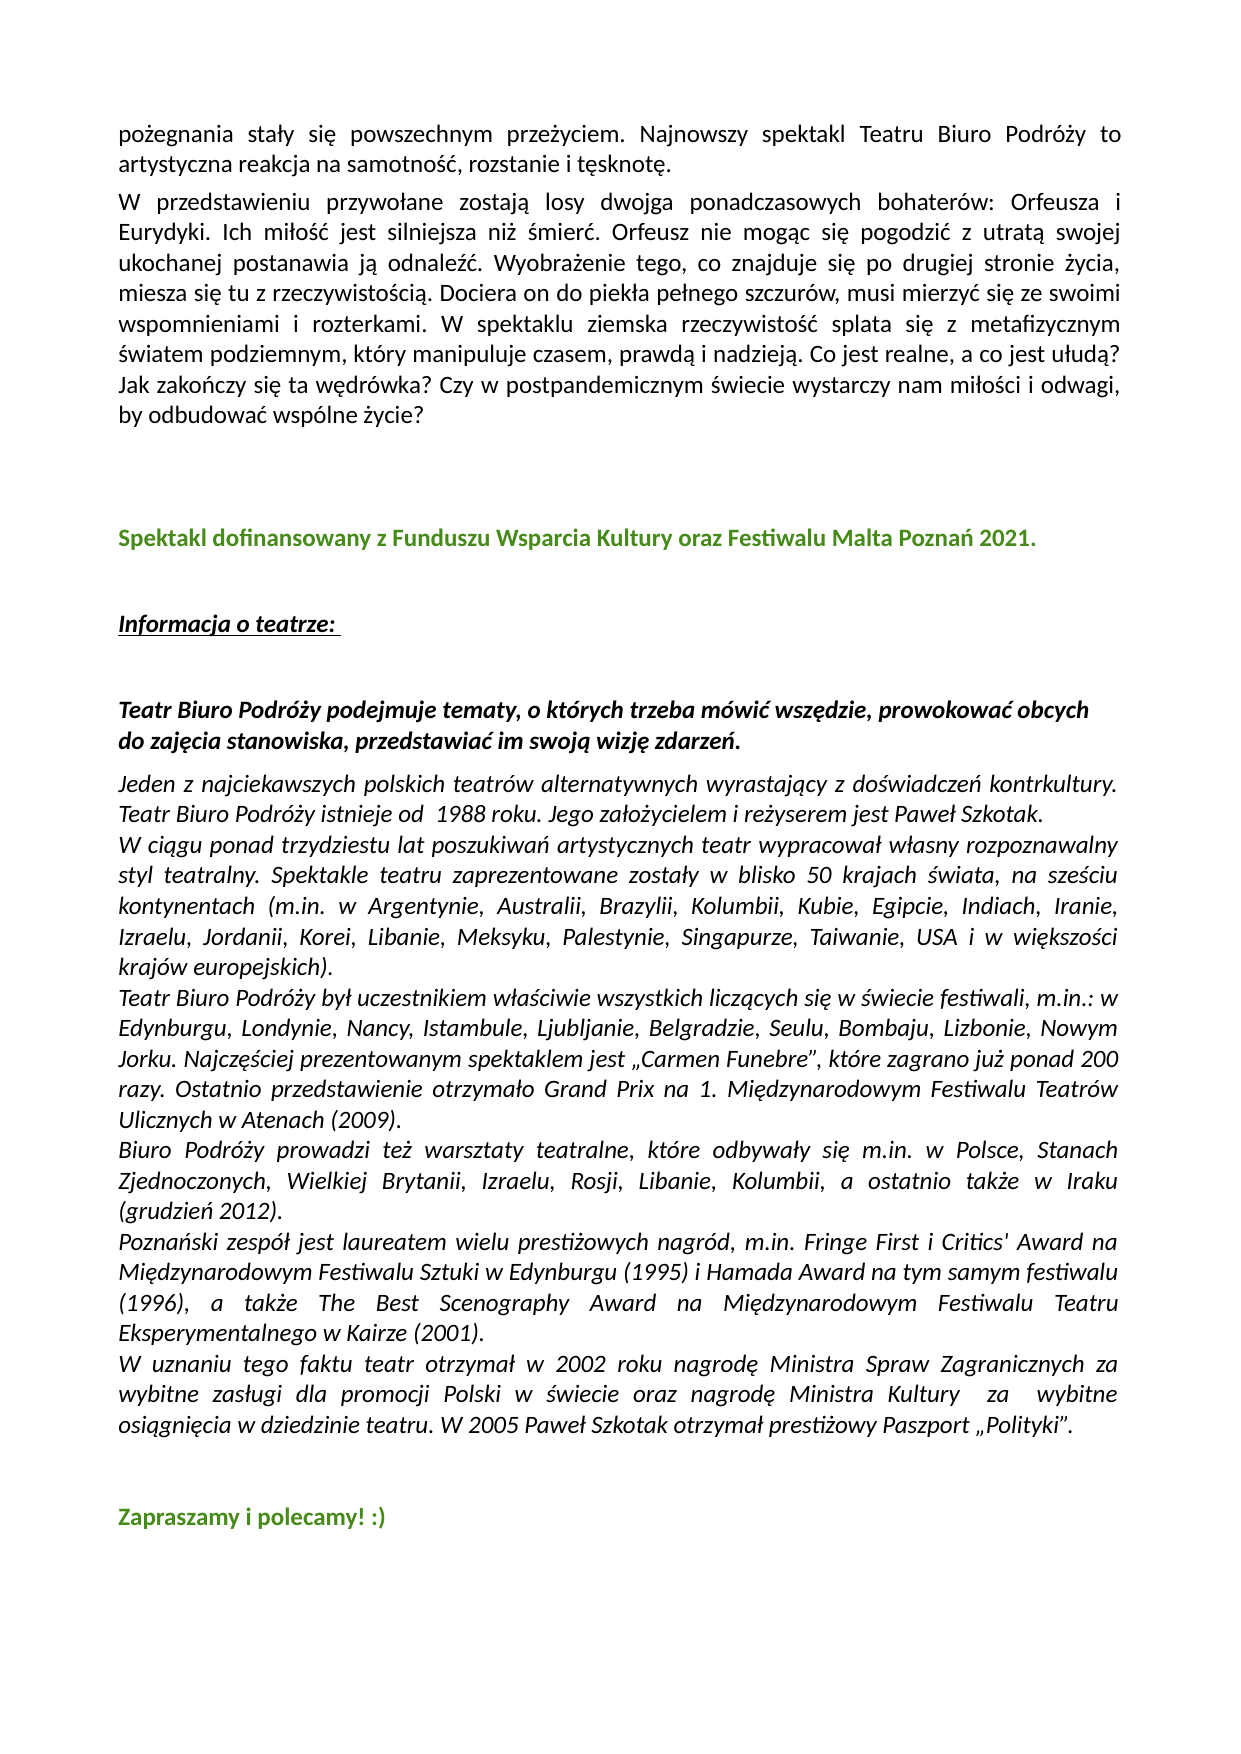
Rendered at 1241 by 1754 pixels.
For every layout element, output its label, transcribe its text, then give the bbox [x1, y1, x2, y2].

text Biuro Podróży prowadzi też warsztaty teatralne, które odbywały się m.in. w Polsce, Stanach Zjednoczonych, Wielkiej Brytanii, Izraelu, Rosji, Libanie, Kolumbii, a ostatnio także w Iraku (grudzień 2012). [118, 1134, 1122, 1226]
text W przedstawieniu przywołane zostają losy dwojga ponadczasowych bohaterów: Orfeusza i Eurydyki. Ich miłość jest silniejsza niż śmierć. Orfeusz nie mogąc się pogodzić z utratą swojej ukochanej postanawia ją odnaleźć. Wyobrażenie tego, co znajduje się po drugiej stronie życia, miesza się tu z rzeczywistością. Dociera on do piekła pełnego szczurów, musi mierzyć się ze swoimi wspomnieniami i rozterkami. W spektaklu ziemska rzeczywistość splata się z metafizycznym światem podziemnym, który manipuluje czasem, prawdą i nadzieją. Co jest realne, a co jest ułudą? Jak zakończy się ta wędrówka? Czy w postpandemicznym świecie wystarczy nam miłości i odwagi, by odbudować wspólne życie? [118, 186, 1122, 430]
text Zapraszamy i polecamy! :) [118, 1501, 1122, 1531]
text Teatr Biuro Podróży był uczestnikiem właściwie wszystkich liczących się w świecie festiwali, m.in.: w Edynburgu, Londynie, Nancy, Istambule, Ljubljanie, Belgradzie, Seulu, Bombaju, Lizbonie, Nowym Jorku. Najczęściej prezentowanym spektaklem jest „Carmen Funebre”, które zagrano już ponad 200 razy. Ostatnio przedstawienie otrzymało Grand Prix na 1. Międzynarodowym Festiwalu Teatrów Ulicznych w Atenach (2009). [118, 982, 1122, 1134]
text Jeden z najciekawszych polskich teatrów alternatywnych wyrastający z doświadczeń kontrkultury. Teatr Biuro Podróży istnieje od 1988 roku. Jego założycielem i reżyserem jest Paweł Szkotak. [118, 768, 1122, 829]
text pożegnania stały się powszechnym przeżyciem. Najnowszy spektakl Teatru Biuro Podróży to artystyczna reakcja na samotność, rozstanie i tęsknotę. [118, 118, 1122, 179]
text W ciągu ponad trzydziestu lat poszukiwań artystycznych teatr wypracował własny rozpoznawalny styl teatralny. Spektakle teatru zaprezentowane zostały w blisko 50 krajach świata, na sześciu kontynentach (m.in. w Argentynie, Australii, Brazylii, Kolumbii, Kubie, Egipcie, Indiach, Iranie, Izraelu, Jordanii, Korei, Libanie, Meksyku, Palestynie, Singapurze, Taiwanie, USA i w większości krajów europejskich). [118, 829, 1122, 982]
text Informacja o teatrze: [118, 608, 1122, 639]
text W uznaniu tego faktu teatr otrzymał w 2002 roku nagrodę Ministra Spraw Zagranicznych za wybitne zasługi dla promocji Polski w świecie oraz nagrodę Ministra Kultury za wybitne osiągnięcia w dziedzinie teatru. W 2005 Paweł Szkotak otrzymał prestiżowy Paszport „Polityki”. [118, 1348, 1122, 1439]
text Poznański zespół jest laureatem wielu prestiżowych nagród, m.in. Fringe First i Critics' Award na Międzynarodowym Festiwalu Sztuki w Edynburgu (1995) i Hamada Award na tym samym festiwalu (1996), a także The Best Scenography Award na Międzynarodowym Festiwalu Teatru Eksperymentalnego w Kairze (2001). [118, 1226, 1122, 1348]
text Spektakl dofinansowany z Funduszu Wsparcia Kultury oraz Festiwalu Malta Poznań 2021. [118, 522, 1122, 553]
text Teatr Biuro Podróży podejmuje tematy, o których trzeba mówić wszędzie, prowokować obcych do zajęcia stanowiska, przedstawiać im swoją wizję zdarzeń. [118, 694, 1122, 756]
